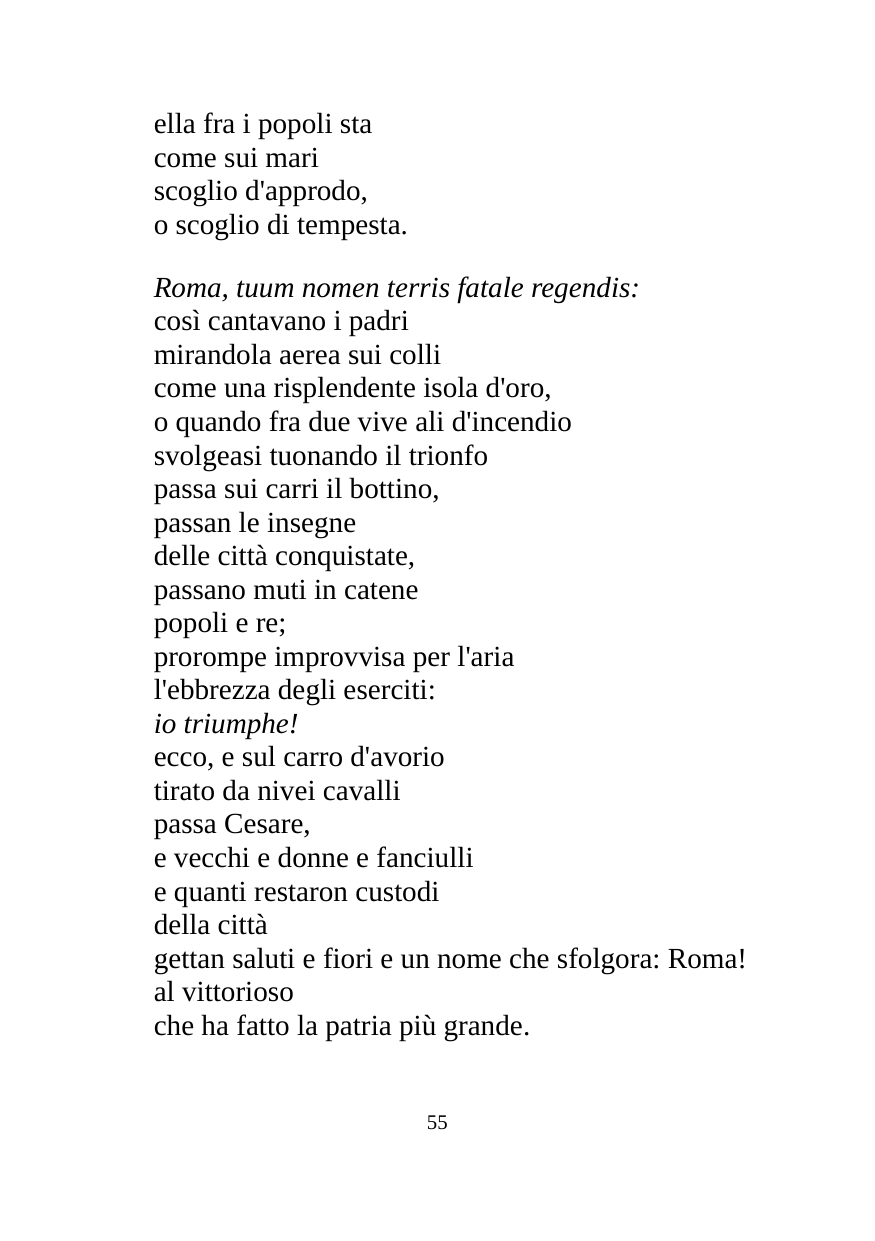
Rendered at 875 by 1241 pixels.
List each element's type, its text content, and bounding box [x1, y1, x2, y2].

text Roma, tuum nomen terris fatale regendis: così cantavano i padri mirandola aerea sui colli come una risplendente isola d'oro, o quando fra due vive ali d'incendio svolgeasi tuonando il trionfo passa sui carri il bottino, passan le insegne delle città conquistate, passano muti in catene popoli e re; prorompe improvvisa per l'aria l'ebbrezza degli eserciti: io triumphe! ecco, e sul carro d'avorio tirato da nivei cavalli passa Cesare, e vecchi e donne e fanciulli e quanti restaron custodi della città gettan saluti e fiori e un nome che sfolgora: Roma! al vittorioso che ha fatto la patria più grande. [153, 270, 768, 1041]
text ella fra i popoli sta come sui mari scoglio d'approdo, o scoglio di tempesta. [153, 106, 768, 240]
